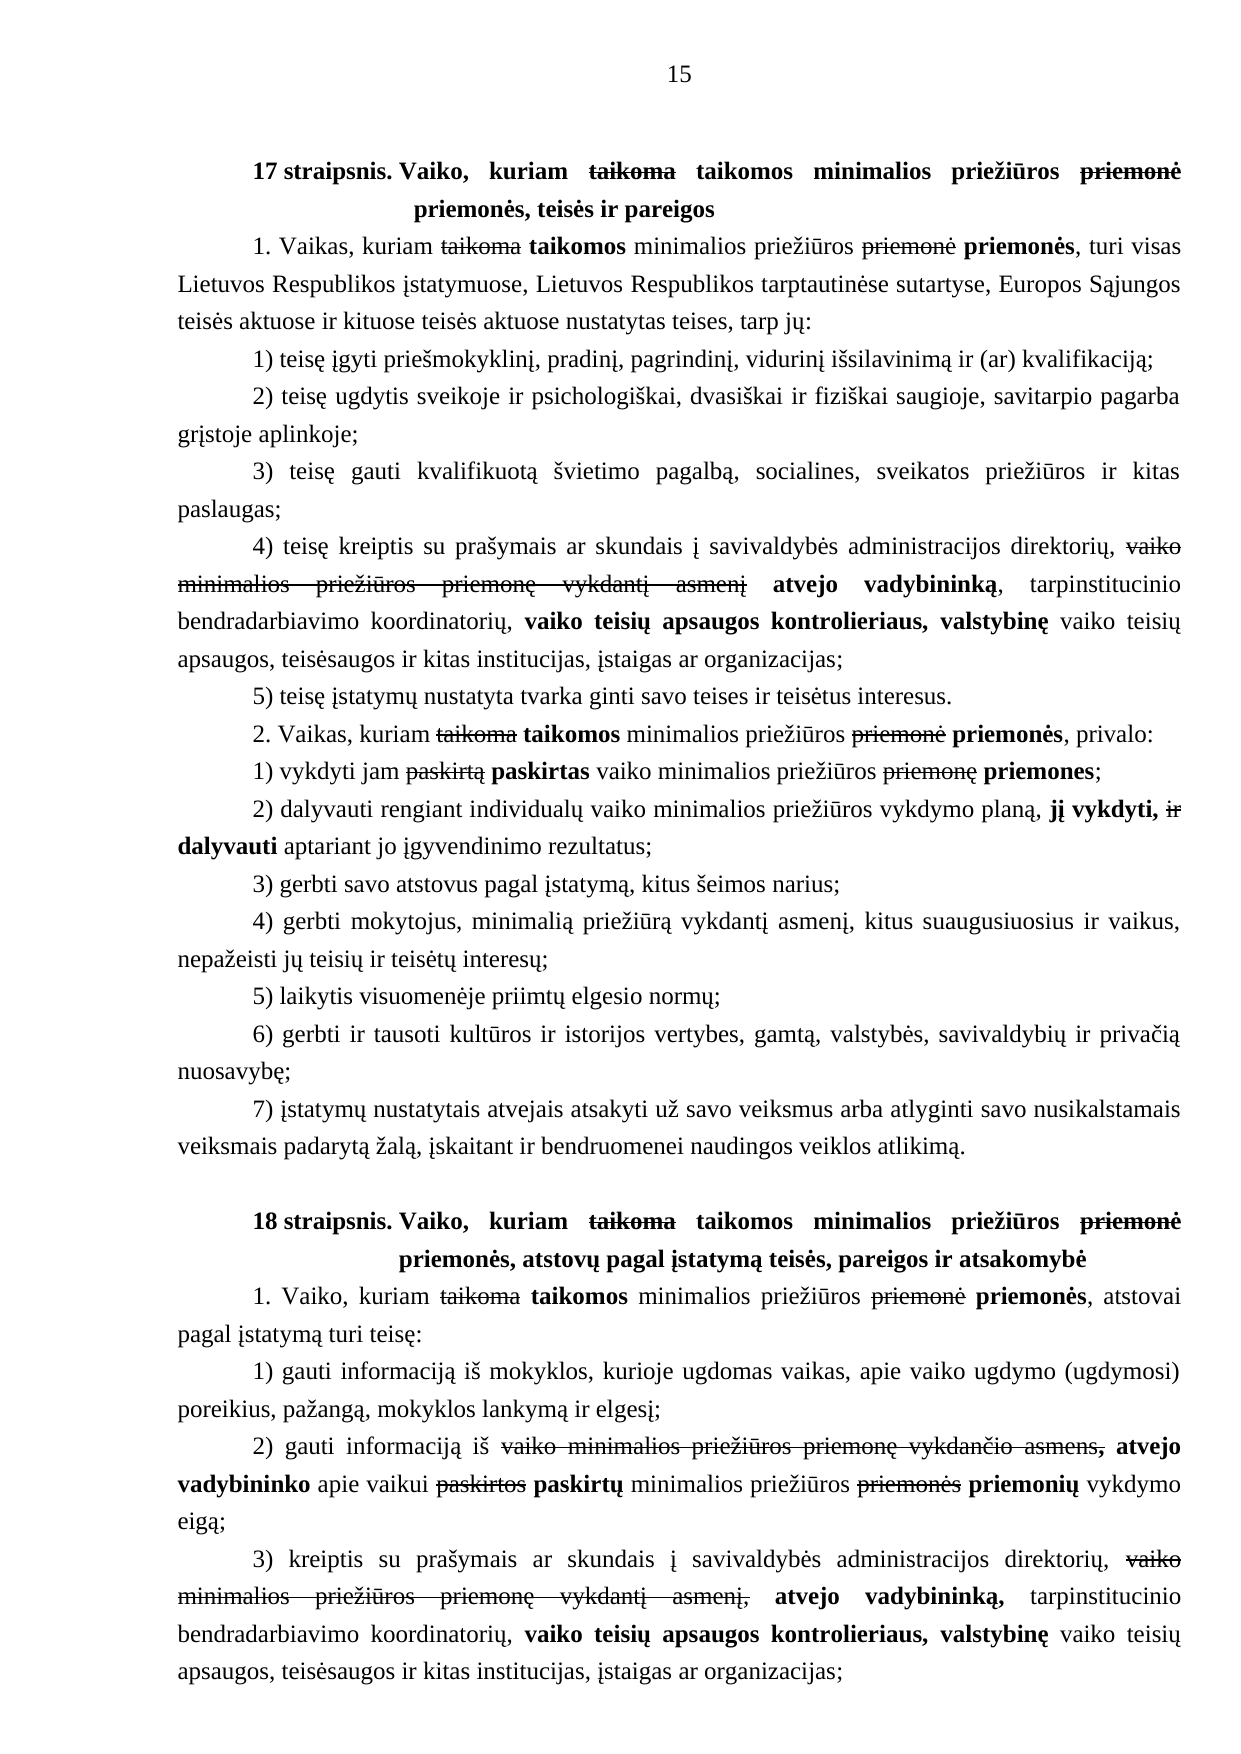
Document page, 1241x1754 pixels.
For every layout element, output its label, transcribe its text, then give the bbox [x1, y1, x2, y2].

text 3) teisę gauti kvalifikuotą švietimo pagalbą, socialines, sveikatos priežiūros ir kitas paslaugas; [177, 448, 1181, 523]
text 2. Vaikas, kuriam taikoma taikomos minimalios priežiūros priemonė priemonės, privalo: [177, 710, 1181, 748]
text 2) dalyvauti rengiant individualų vaiko minimalios priežiūros vykdymo planą, jį vykdyti, ir dalyvauti aptariant jo įgyvendinimo rezultatus; [177, 785, 1181, 860]
text 2) teisę ugdytis sveikoje ir psichologiškai, dvasiškai ir fiziškai saugioje, savitarpio pagarba grįstoje aplinkoje; [177, 373, 1181, 448]
text 1) gauti informaciją iš mokyklos, kurioje ugdomas vaikas, apie vaiko ugdymo (ugdymosi) poreikius, pažangą, mokyklos lankymą ir elgesį; [177, 1348, 1181, 1423]
text 1) teisę įgyti priešmokyklinį, pradinį, pagrindinį, vidurinį išsilavinimą ir (ar) kvalifikaciją; [177, 335, 1181, 373]
text 7) įstatymų nustatytais atvejais atsakyti už savo veiksmus arba atlyginti savo nusikalstamais veiksmais padarytą žalą, įskaitant ir bendruomenei naudingos veiklos atlikimą. [177, 1085, 1181, 1160]
text 4) gerbti mokytojus, minimalią priežiūrą vykdantį asmenį, kitus suaugusiuosius ir vaikus, nepažeisti jų teisių ir teisėtų interesų; [177, 898, 1181, 973]
text 1. Vaiko, kuriam taikoma taikomos minimalios priežiūros priemonė priemonės, atstovai pagal įstatymą turi teisę: [177, 1273, 1181, 1348]
text 6) gerbti ir tausoti kultūros ir istorijos vertybes, gamtą, valstybės, savivaldybių ir privačią nuosavybę; [177, 1010, 1181, 1085]
text 4) teisę kreiptis su prašymais ar skundais į savivaldybės administracijos direktorių, vaiko minimalios priežiūros priemonę vykdantį asmenį atvejo vadybininką, tarpinstitucinio bendradarbiavimo koordinatorių, vaiko teisių apsaugos kontrolieriaus, valstybinę vaiko teisių apsaugos, teisėsaugos ir kitas institucijas, įstaigas ar organizacijas; [177, 523, 1181, 673]
text 2) gauti informaciją iš vaiko minimalios priežiūros priemonę vykdančio asmens, atvejo vadybininko apie vaikui paskirtos paskirtų minimalios priežiūros priemonės priemonių vykdymo eigą; [177, 1423, 1181, 1535]
text 1) vykdyti jam paskirtą paskirtas vaiko minimalios priežiūros priemonę priemones; [177, 748, 1181, 785]
text 5) teisę įstatymų nustatyta tvarka ginti savo teises ir teisėtus interesus. [177, 673, 1181, 710]
text 5) laikytis visuomenėje priimtų elgesio normų; [177, 973, 1181, 1010]
text 1. Vaikas, kuriam taikoma taikomos minimalios priežiūros priemonė priemonės, turi visas Lietuvos Respublikos įstatymuose, Lietuvos Respublikos tarptautinėse sutartyse, Europos Sąjungos teisės aktuose ir kituose teisės aktuose nustatytas teises, tarp jų: [177, 223, 1181, 335]
text 3) kreiptis su prašymais ar skundais į savivaldybės administracijos direktorių, vaiko minimalios priežiūros priemonę vykdantį asmenį, atvejo vadybininką, tarpinstitucinio bendradarbiavimo koordinatorių, vaiko teisių apsaugos kontrolieriaus, valstybinę vaiko teisių apsaugos, teisėsaugos ir kitas institucijas, įstaigas ar organizacijas; [177, 1535, 1181, 1685]
text 17 straipsnis. Vaiko, kuriam taikoma taikomos minimalios priežiūros priemonė priemonės, teisės ir pareigos [252, 148, 1181, 223]
text 3) gerbti savo atstovus pagal įstatymą, kitus šeimos narius; [177, 860, 1181, 898]
text 18 straipsnis. Vaiko, kuriam taikoma taikomos minimalios priežiūros priemonė priemonės, atstovų pagal įstatymą teisės, pareigos ir atsakomybė [252, 1198, 1181, 1273]
